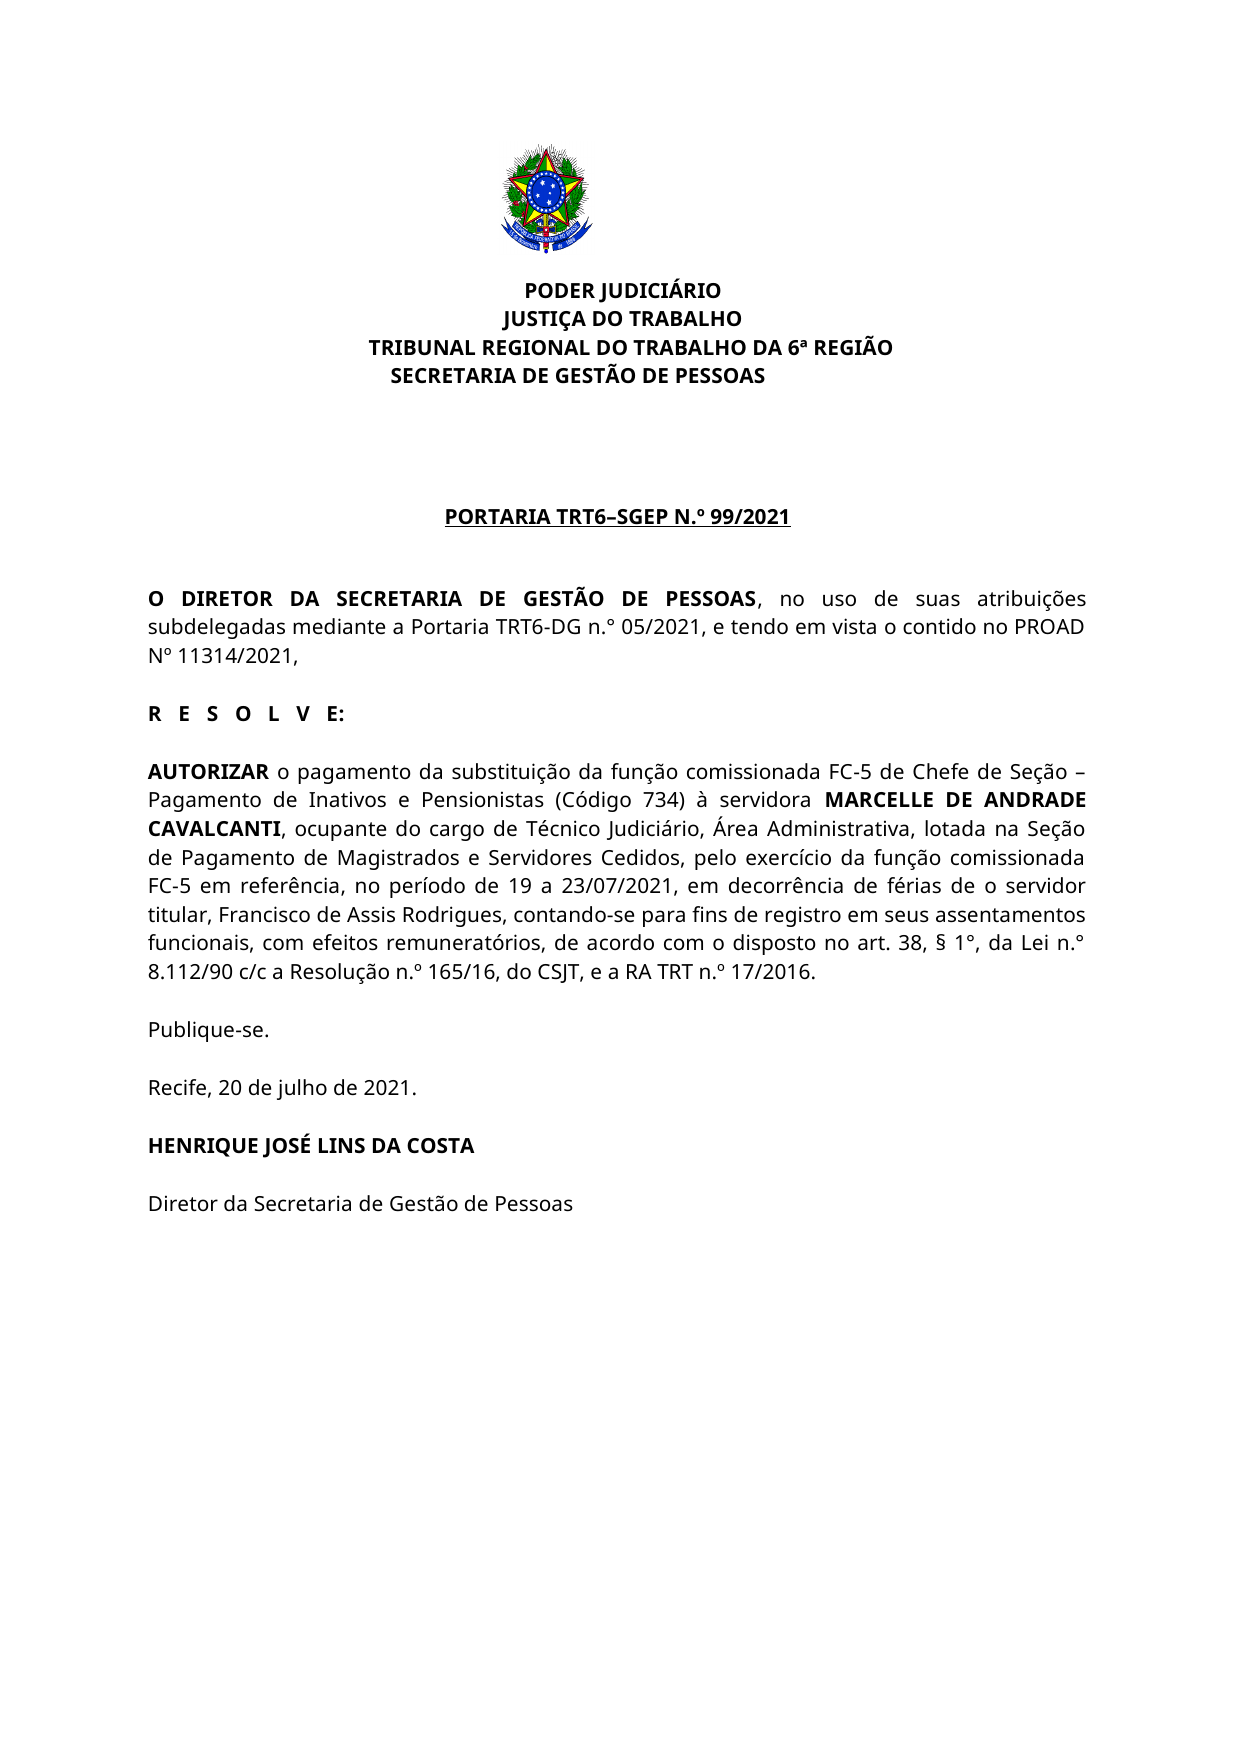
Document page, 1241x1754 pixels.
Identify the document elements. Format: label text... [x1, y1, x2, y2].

picture [497, 141, 595, 255]
text HENRIQUE JOSÉ LINS DA COSTA [148, 1131, 1087, 1159]
text PORTARIA TRT6–SGEP N.º 99/2021 [148, 502, 1087, 530]
text JUSTIÇA DO TRABALHO [148, 304, 1092, 333]
text Diretor da Secretaria de Gestão de Pessoas [148, 1189, 1092, 1217]
text SECRETARIA DE GESTÃO DE PESSOAS [148, 361, 1087, 390]
text AUTORIZAR o pagamento da substituição da função comissionada FC-5 de Chefe de Seção – Pagamento de Inativos e Pensionistas (Código 734) à servidora MARCELLE DE ANDRADE CAVALCANTI, ocupante do cargo de Técnico Judiciário, Área Administrativa, lotada na Seção de Pagamento de Magistrados e Servidores Cedidos, pelo exercício da função comissionada FC-5 em referência, no período de 19 a 23/07/2021, em decorrência de férias de o servidor titular, Francisco de Assis Rodrigues, contando-se para fins de registro em seus assentamentos funcionais, com efeitos remuneratórios, de acordo com o disposto no art. 38, § 1°, da Lei n.° 8.112/90 c/c a Resolução n.º 165/16, do CSJT, e a RA TRT n.º 17/2016. [148, 757, 1087, 985]
text PODER JUDICIÁRIO [148, 276, 1092, 304]
text TRIBUNAL REGIONAL DO TRABALHO DA 6ª REGIÃO [148, 333, 1092, 361]
text O DIRETOR DA SECRETARIA DE GESTÃO DE PESSOAS, no uso de suas atribuições subdelegadas mediante a Portaria TRT6-DG n.° 05/2021, e tendo em vista o contido no PROAD Nº 11314/2021, [148, 584, 1087, 669]
text R E S O L V E: [148, 699, 1081, 727]
text Publique-se. [148, 1014, 1087, 1043]
text Recife, 20 de julho de 2021. [148, 1073, 1087, 1101]
